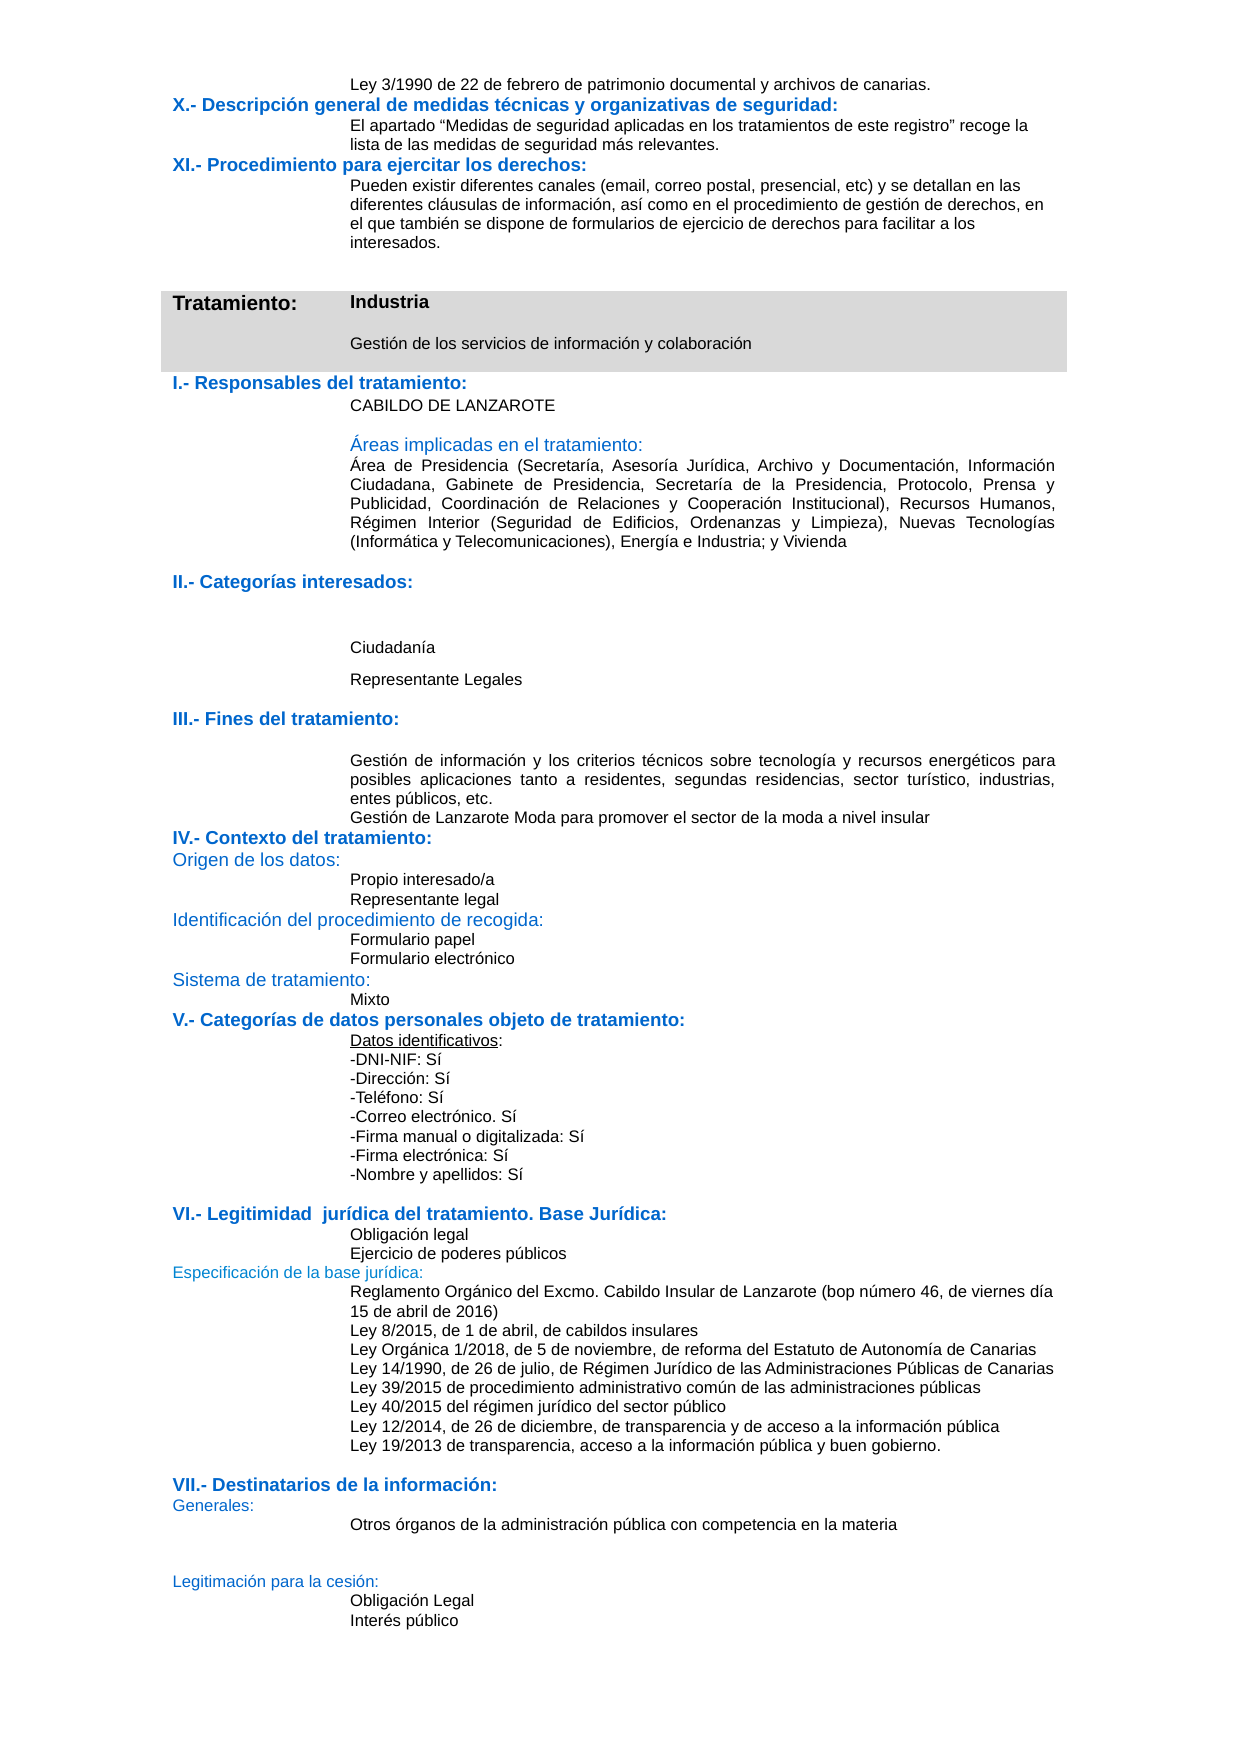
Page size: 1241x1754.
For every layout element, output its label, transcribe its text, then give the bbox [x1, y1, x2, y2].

table_cell Identificación del procedimiento de recogida: [161, 909, 1067, 930]
table_cell [161, 731, 339, 827]
table_cell Tratamiento: [161, 291, 339, 372]
table_cell Origen de los datos: [161, 849, 1067, 870]
table_cell [161, 1225, 339, 1263]
table_cell Otros órganos de la administración pública con competencia en la materia [339, 1515, 1067, 1572]
table_cell [161, 1031, 339, 1203]
table_cell II.- Categorías interesados: [161, 570, 1067, 594]
table_cell XI.- Procedimiento para ejercitar los derechos: [161, 154, 1067, 176]
table_cell Ley 3/1990 de 22 de febrero de patrimonio documental y archivos de canarias. [339, 75, 1067, 94]
table_cell [161, 176, 339, 291]
table_cell IV.- Contexto del tratamiento: [161, 827, 1067, 848]
table_cell CABILDO DE LANZAROTE Áreas implicadas en el tratamiento: Área de Presidencia (Secretaría, Asesoría Jurídica, Archivo y Documentación, Información Ciudadana, Gabinete de Presidencia, Secretaría de la Presidencia, Protocolo, Prensa y Publicidad, Coordinación de Relaciones y Cooperación Institucional), Recursos Humanos, Régimen Interior (Seguridad de Edificios, Ordenanzas y Limpieza), Nuevas Tecnologías (Informática y Telecomunicaciones), Energía e Industria; y Vivienda [339, 396, 1067, 570]
table_cell [161, 75, 339, 94]
table_cell [161, 930, 339, 968]
table_cell III.- Fines del tratamiento: [161, 708, 1067, 731]
table_cell [161, 1282, 339, 1474]
table_cell Obligación legal Ejercicio de poderes públicos [339, 1225, 1067, 1263]
table_cell Reglamento Orgánico del Excmo. Cabildo Insular de Lanzarote (bop número 46, de viernes día 15 de abril de 2016) Ley 8/2015, de 1 de abril, de cabildos insulares Ley Orgánica 1/2018, de 5 de noviembre, de reforma del Estatuto de Autonomía de Canarias Ley 14/1990, de 26 de julio, de Régimen Jurídico de las Administraciones Públicas de Canarias Ley 39/2015 de procedimiento administrativo común de las administraciones públicas Ley 40/2015 del régimen jurídico del sector público Ley 12/2014, de 26 de diciembre, de transparencia y de acceso a la información pública Ley 19/2013 de transparencia, acceso a la información pública y buen gobierno. [339, 1282, 1067, 1474]
table_cell Industria Gestión de los servicios de información y colaboración [339, 291, 1067, 372]
table_cell [161, 594, 339, 708]
table_cell Generales: [161, 1495, 1067, 1514]
table_cell Ciudadanía Representante Legales [339, 594, 1067, 708]
table_cell Datos identificativos: -DNI-NIF: Sí -Dirección: Sí -Teléfono: Sí -Correo electrónico. Sí -Firma manual o digitalizada: Sí -Firma electrónica: Sí -Nombre y apellidos: Sí [339, 1031, 1067, 1203]
table_cell Especificación de la base jurídica: [161, 1263, 1067, 1282]
table_cell El apartado “Medidas de seguridad aplicadas en los tratamientos de este registro” recoge la lista de las medidas de seguridad más relevantes. [339, 116, 1067, 154]
table_cell Formulario papel Formulario electrónico [339, 930, 1067, 968]
table_cell [161, 990, 339, 1009]
table_cell [161, 1591, 339, 1629]
table_cell Legitimación para la cesión: [161, 1572, 1067, 1591]
table_cell [161, 1515, 339, 1572]
table_cell Mixto [339, 990, 1067, 1009]
table_cell [161, 396, 339, 570]
table_cell [161, 870, 339, 908]
table_cell Gestión de información y los criterios técnicos sobre tecnología y recursos energéticos para posibles aplicaciones tanto a residentes, segundas residencias, sector turístico, industrias, entes públicos, etc. Gestión de Lanzarote Moda para promover el sector de la moda a nivel insular [339, 731, 1067, 827]
table_cell I.- Responsables del tratamiento: [161, 372, 1067, 396]
table_cell [161, 116, 339, 154]
table_cell Obligación Legal Interés público [339, 1591, 1067, 1629]
table_cell Propio interesado/a Representante legal [339, 870, 1067, 908]
table_cell Sistema de tratamiento: [161, 968, 1067, 990]
table_cell Pueden existir diferentes canales (email, correo postal, presencial, etc) y se detallan en las diferentes cláusulas de información, así como en el procedimiento de gestión de derechos, en el que también se dispone de formularios de ejercicio de derechos para facilitar a los interesados. [339, 176, 1067, 291]
table_cell X.- Descripción general de medidas técnicas y organizativas de seguridad: [161, 94, 1067, 116]
table_cell VI.- Legitimidad jurídica del tratamiento. Base Jurídica: [161, 1203, 1067, 1225]
table_cell VII.- Destinatarios de la información: [161, 1474, 1067, 1495]
table_cell V.- Categorías de datos personales objeto de tratamiento: [161, 1009, 1067, 1031]
